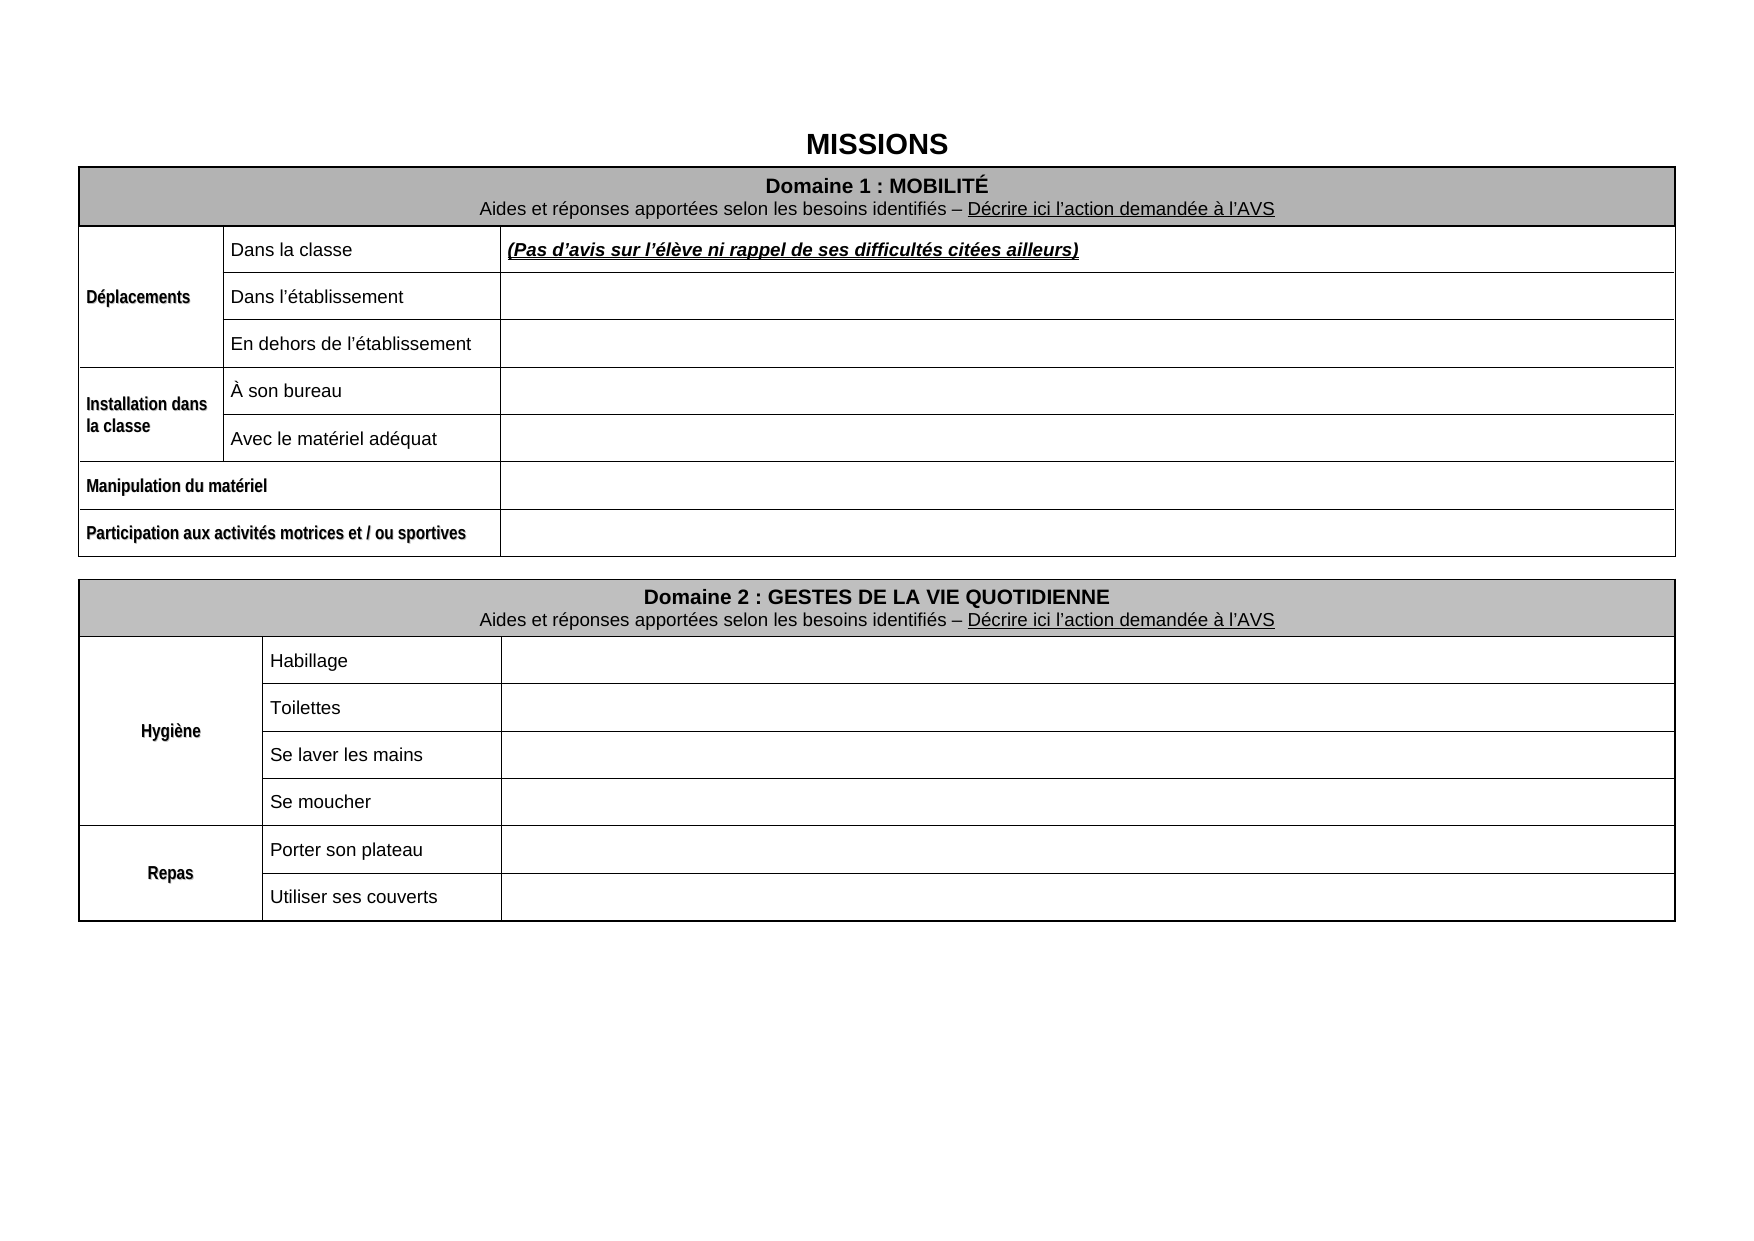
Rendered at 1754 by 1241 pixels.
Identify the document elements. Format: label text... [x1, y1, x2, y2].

table_cell Manipulation du matériel [79, 461, 500, 508]
table_cell Porter son plateau [263, 826, 501, 872]
table_cell [502, 826, 1674, 872]
text MISSIONS [89, 127, 1665, 161]
table_cell (Pas d’avis sur l’élève ni rappel de ses difficultés citées ailleurs) [501, 227, 1675, 272]
table_cell [502, 779, 1674, 825]
table_cell [502, 637, 1674, 683]
table_cell [502, 684, 1674, 731]
table_cell Dans la classe [224, 227, 500, 272]
table_cell Se laver les mains [263, 732, 501, 778]
table_cell [501, 272, 1675, 319]
table_cell Déplacements [79, 227, 223, 367]
table_cell Toilettes [263, 684, 501, 731]
table_header Domaine 1 : MOBILITÉ Aides et réponses apportées selon les besoins identifiés – Décrire ici l’action demandée à l’AVS [80, 168, 1674, 225]
table_cell Avec le matériel adéquat [224, 415, 500, 461]
table_cell Participation aux activités motrices et / ou sportives [79, 509, 500, 556]
table_cell Hygiène [80, 637, 262, 825]
table_cell Dans l’établissement [224, 273, 500, 319]
table_cell À son bureau [224, 368, 500, 414]
table_cell Utiliser ses couverts [263, 874, 501, 920]
table_cell Se moucher [263, 779, 501, 825]
table_cell [502, 874, 1674, 920]
table_cell [502, 732, 1674, 778]
table_cell [501, 319, 1675, 367]
table_header Domaine 2 : GESTES DE LA VIE QUOTIDIENNE Aides et réponses apportées selon les besoins identifiés – Décrire ici l’action demandée à l’AVS [80, 580, 1674, 636]
table_cell Repas [80, 826, 262, 920]
table_cell [501, 461, 1675, 508]
table_cell [501, 509, 1675, 556]
table_cell Habillage [263, 637, 501, 683]
table_cell [501, 414, 1675, 461]
table_cell Installation dans la classe [79, 367, 223, 461]
table_cell En dehors de l’établissement [224, 320, 500, 367]
table_cell [501, 367, 1675, 414]
